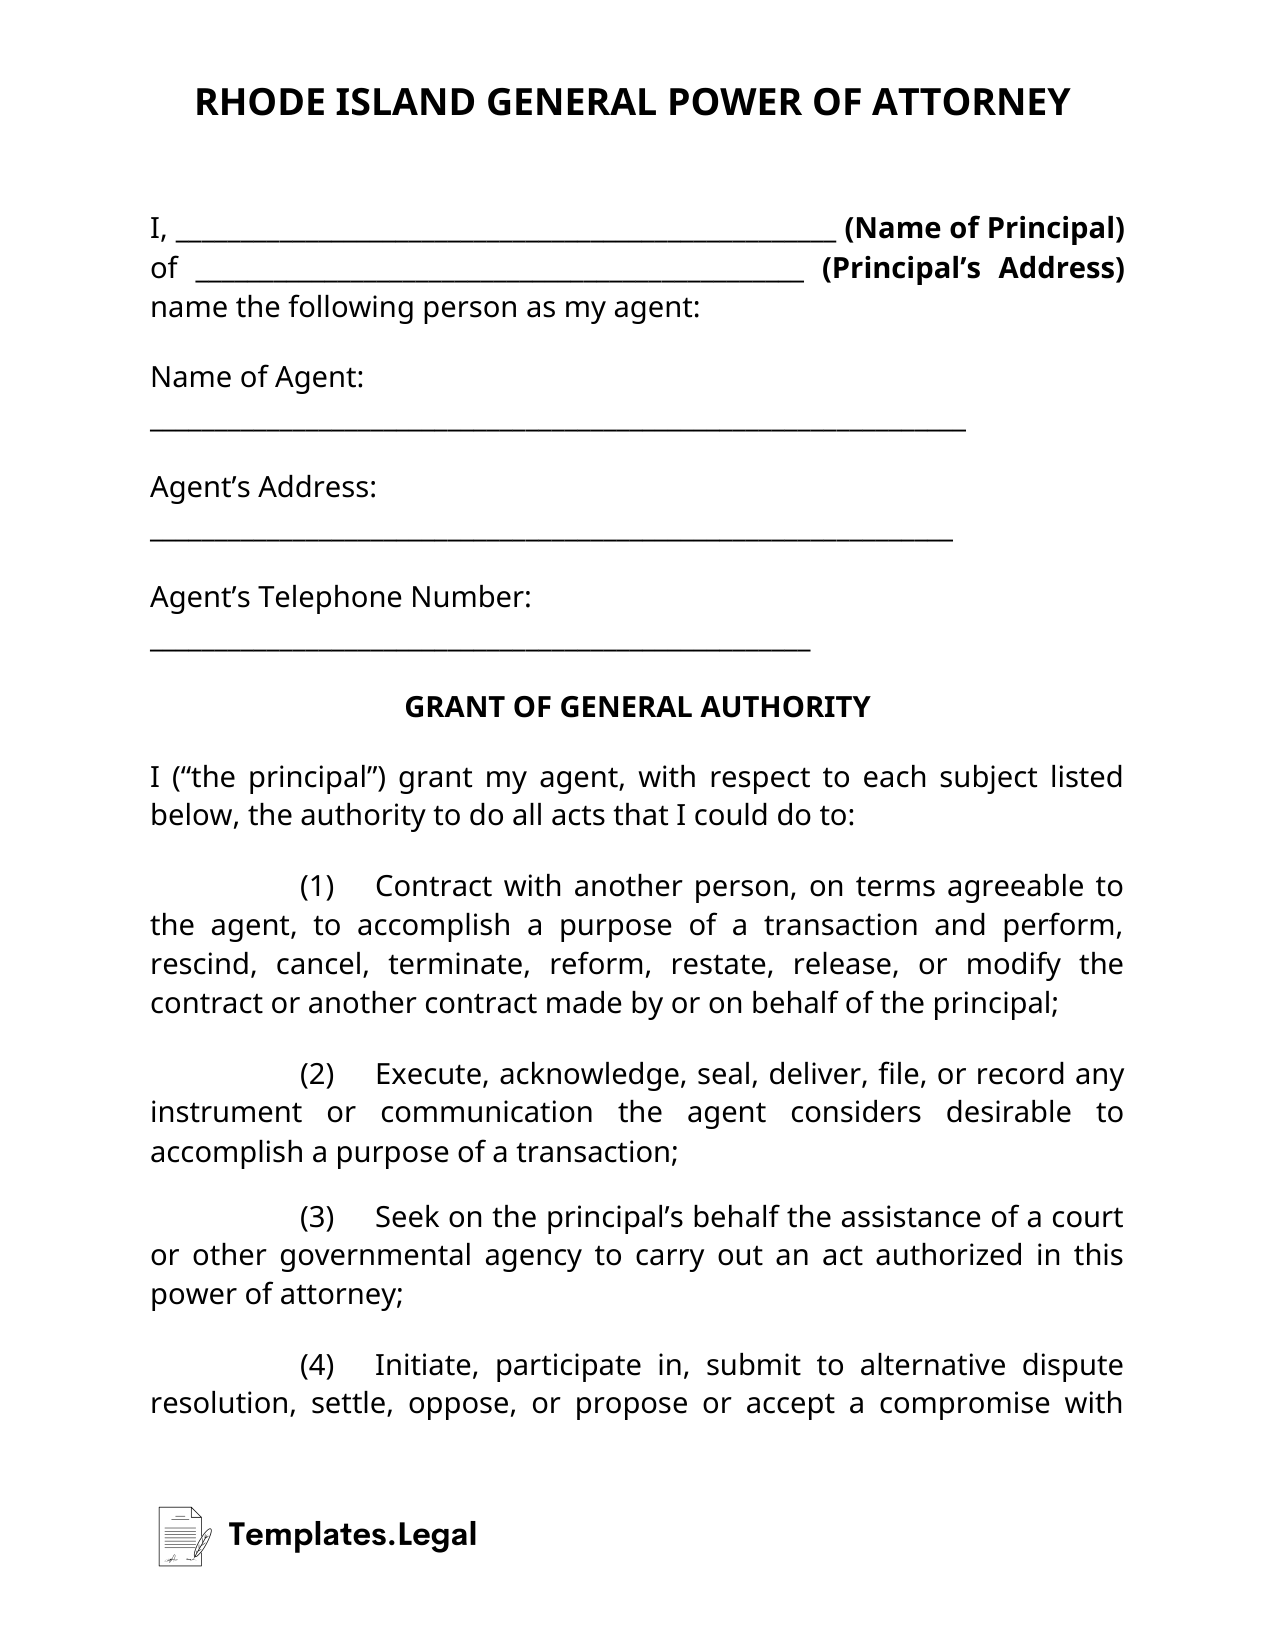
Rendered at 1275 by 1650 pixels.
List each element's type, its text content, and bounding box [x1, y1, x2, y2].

text GRANT OF GENERAL AUTHORITY [150, 686, 1125, 726]
list Execute, acknowledge, seal, deliver, file, or record any instrument or communication the agent considers desirable to accomplish a purpose of a transaction; [150, 1053, 1125, 1171]
list Contract with another person, on terms agreeable to the agent, to accomplish a purpose of a transaction and perform, rescind, cancel, terminate, reform, restate, release, or modify the contract or another contract made by or on behalf of the principal; [150, 865, 1125, 1022]
list Initiate, participate in, submit to alternative dispute resolution, settle, oppose, or propose or accept a compromise with [150, 1344, 1125, 1422]
text I, ___________________________________________________ (Name of Principal) of _______________________________________________ (Principal’s Address) name the following person as my agent: [150, 207, 1125, 326]
text RHODE ISLAND GENERAL POWER OF ATTORNEY [150, 75, 1125, 126]
text Agent’s Address: ______________________________________________________________ [150, 467, 1125, 546]
text Agent’s Telephone Number: ___________________________________________________ [150, 577, 1125, 656]
text Name of Agent: _______________________________________________________________ [150, 356, 1125, 436]
list Seek on the principal’s behalf the assistance of a court or other governmental agency to carry out an act authorized in this power of attorney; [150, 1196, 1125, 1313]
text I (“the principal”) grant my agent, with respect to each subject listed below, the authority to do all acts that I could do to: [150, 756, 1125, 834]
